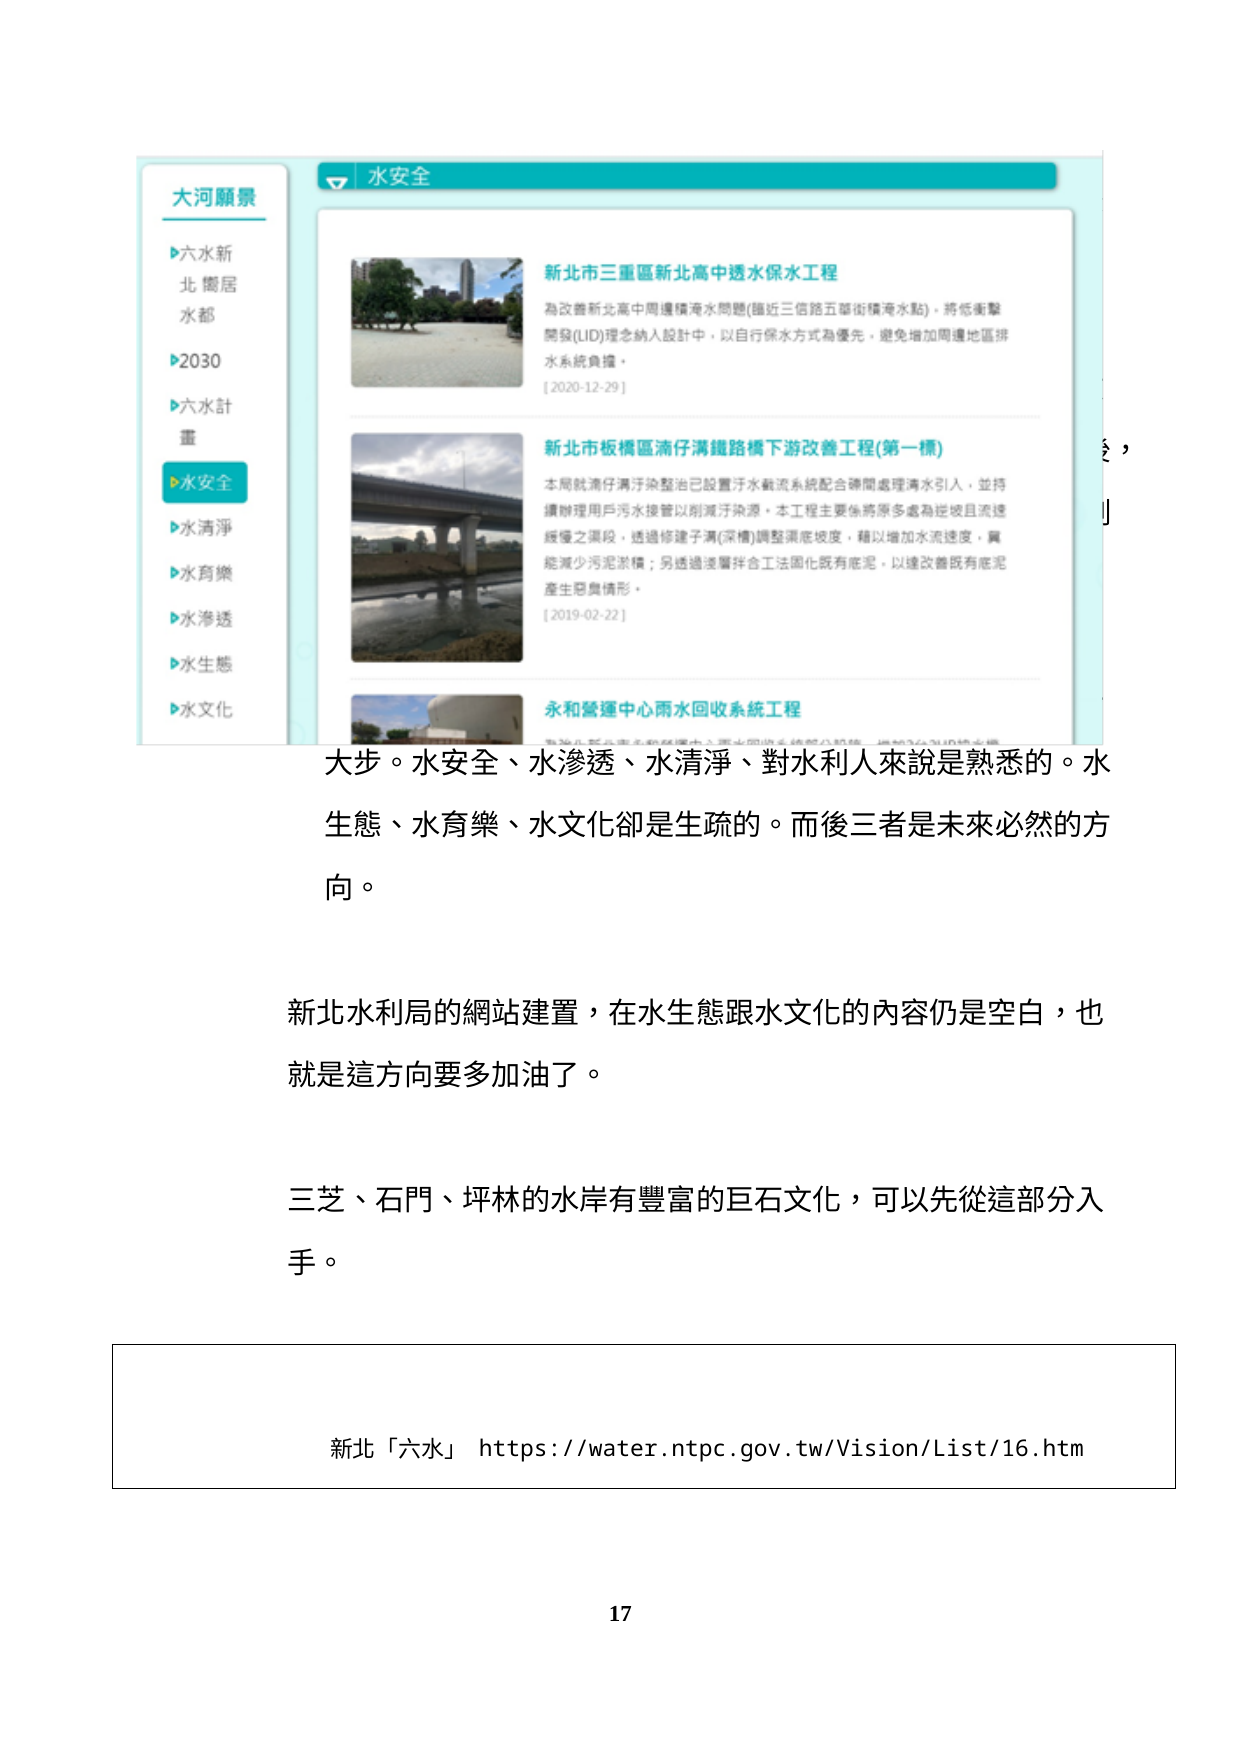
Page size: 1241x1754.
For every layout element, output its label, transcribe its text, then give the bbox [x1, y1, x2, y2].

list 新北市在水治理思維率先提出六水策略，比其他縣市往前走了一大步。水安全、水滲透、水清淨、對水利人來說是熟悉的。水生態、水育樂、水文化卻是生疏的。而後三者是未來必然的方向。 [237, 656, 1128, 906]
table_header 新北「六水」 https://water.ntpc.gov.tw/Vision/List/16.htm [113, 1345, 1175, 1488]
list 四軸帶的管理策略有共同的地方。例如交通、水漾學堂、歷史文化、生態營造，可歸類為共同策略。目的在把共同策略抽走後，就突顯了個別河域的個別性。從另一個角度看就是特殊性。例如淡水河的二重疏洪道、新店溪的水博館。 [1104, 344, 1128, 594]
text 新北水利局的網站建置，在水生態跟水文化的內容仍是空白，也就是這方向要多加油了。 [287, 969, 1128, 1094]
text 三芝、石門、坪林的水岸有豐富的巨石文化，可以先從這部分入手。 [287, 1156, 1128, 1281]
text 講到四軸帶治理策略時，又少了北海岸，多了基隆河，為何前後不一致？ [1104, 156, 1128, 281]
